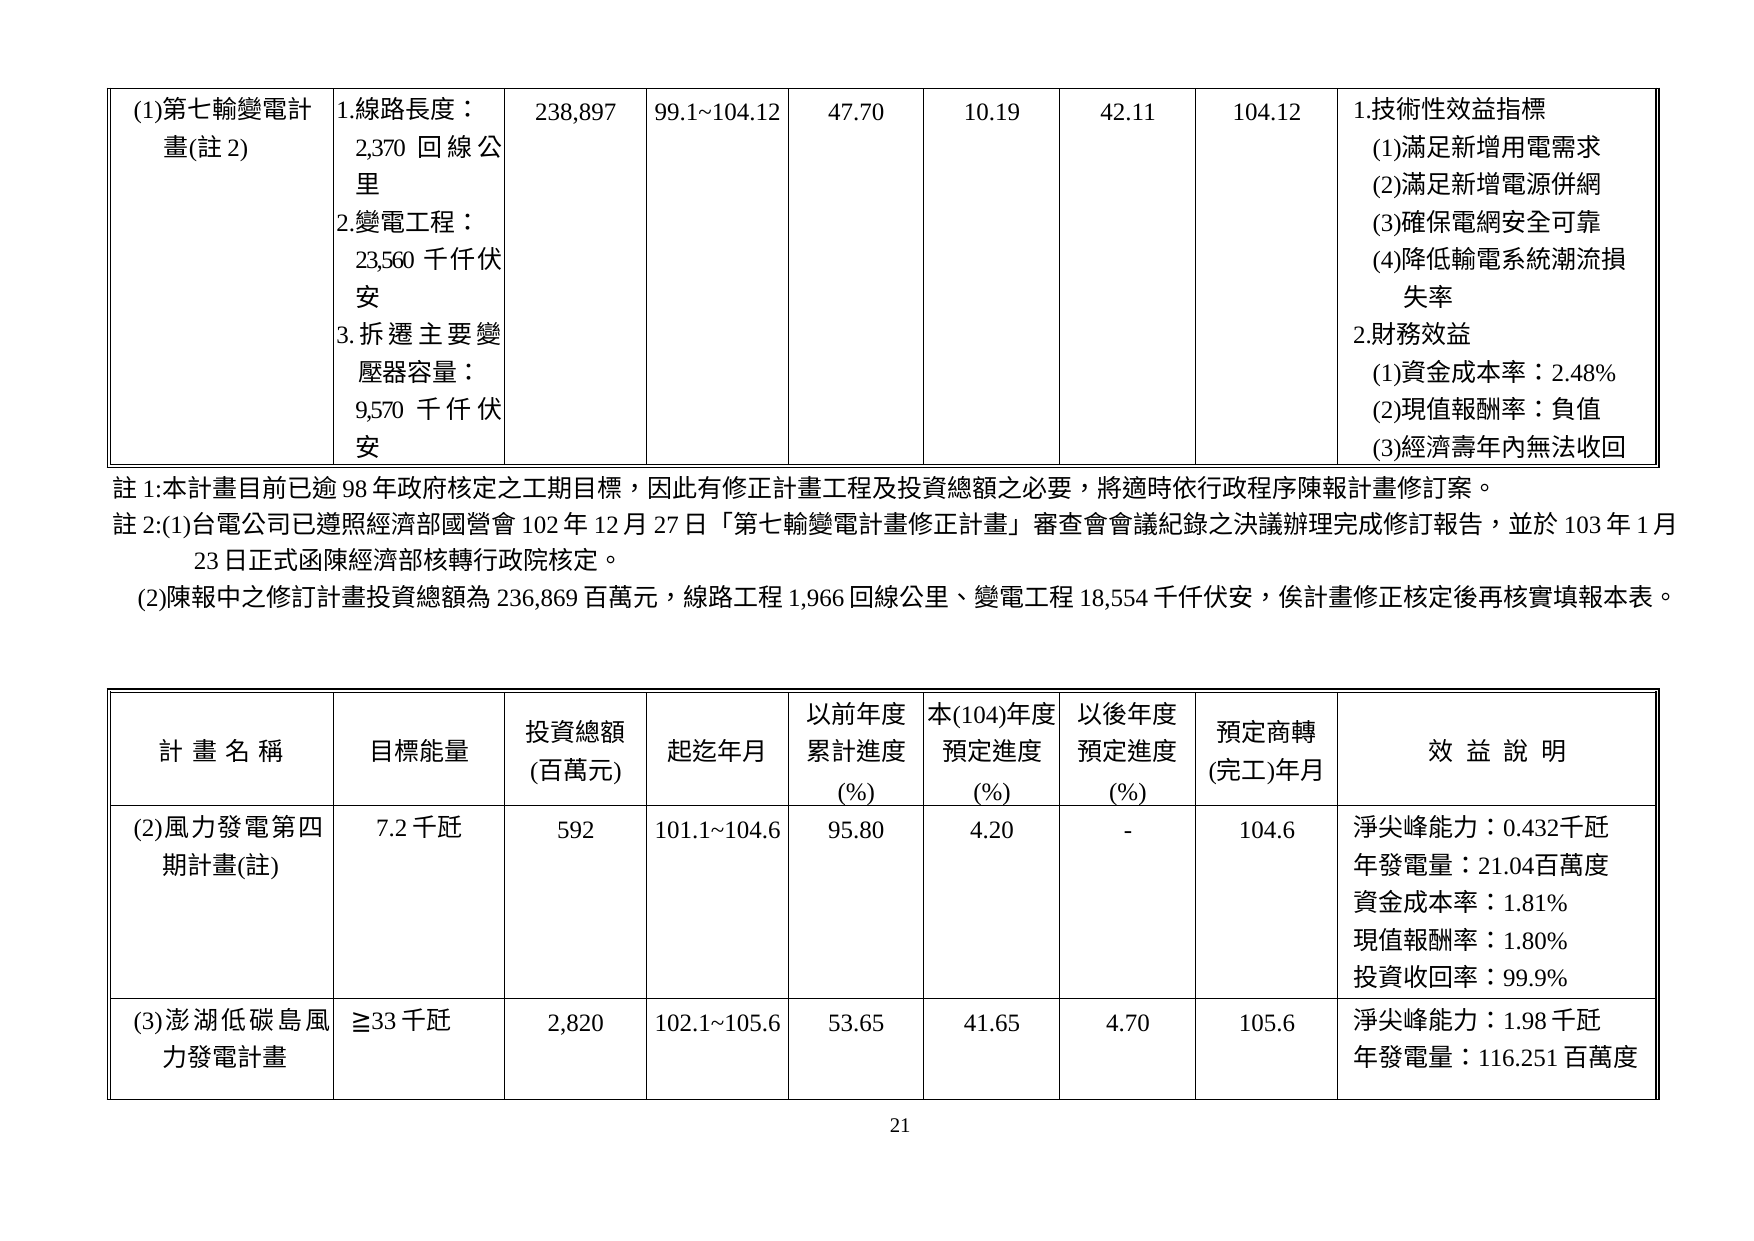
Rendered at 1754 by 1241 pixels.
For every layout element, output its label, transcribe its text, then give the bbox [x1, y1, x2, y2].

table_header 效益說明 [1338, 693, 1655, 805]
text 註2:(1)台電公司已遵照經濟部國營會102年12月27日「第七輸變電計畫修正計畫」審查會會議紀錄之決議辦理完成修訂報告，並於103年1月23日正式函陳經濟部核轉行政院核定。 [112, 504, 1687, 577]
text 註1:本計畫目前已逾98年政府核定之工期目標，因此有修正計畫工程及投資總額之必要，將適時依行政程序陳報計畫修訂案。 [112, 468, 1687, 504]
table_cell (1)第七輸變電計畫(註2) [111, 89, 333, 463]
table_cell 10.19 [924, 89, 1059, 463]
table_cell 1.技術性效益指標 (1)滿足新增用電需求 (2)滿足新增電源併網 (3)確保電網安全可靠 (4)降低輸電系統潮流損失率 2.財務效益 (1)資金成本率：2.48% (2)現值報酬率：負值 (3)經濟壽年內無法收回 [1338, 89, 1655, 463]
table_cell 102.1~105.6 [647, 999, 788, 1099]
table_cell 淨尖峰能力：1.98千瓩 年發電量：116.251百萬度 [1338, 999, 1655, 1099]
table_cell 99.1~104.12 [647, 89, 788, 463]
table_cell (2)風力發電第四期計畫(註) [111, 806, 333, 998]
table_header 以前年度 累計進度 (%) [789, 693, 923, 805]
table_cell 42.11 [1060, 89, 1195, 463]
table_cell 238,897 [505, 89, 646, 463]
table_cell 105.6 [1196, 999, 1337, 1099]
table_cell 47.70 [789, 89, 923, 463]
table_cell 4.70 [1060, 999, 1195, 1099]
table_cell 104.6 [1196, 806, 1337, 998]
table_cell 4.20 [924, 806, 1059, 998]
table_header 以後年度 預定進度 (%) [1060, 693, 1195, 805]
table_header 目標能量 [334, 693, 504, 805]
table_header 投資總額 (百萬元) [505, 693, 646, 805]
text (2)陳報中之修訂計畫投資總額為236,869百萬元，線路工程1,966回線公里、變電工程18,554千仟伏安，俟計畫修正核定後再核實填報本表。 [112, 577, 1687, 613]
table_cell - [1060, 806, 1195, 998]
table_cell 53.65 [789, 999, 923, 1099]
table_cell 7.2千瓩 [334, 806, 504, 998]
table_cell 1.線路長度： 2,370回線公里 2.變電工程： 23,560千仟伏安 3.拆遷主要變壓器容量： 9,570千仟伏安 [334, 89, 504, 463]
table_cell 2,820 [505, 999, 646, 1099]
table_cell 104.12 [1196, 89, 1337, 463]
table_cell 淨尖峰能力：0.432千瓩 年發電量：21.04百萬度 資金成本率：1.81% 現值報酬率：1.80% 投資收回率：99.9% [1338, 806, 1655, 998]
table_cell 592 [505, 806, 646, 998]
table_header 預定商轉 (完工)年月 [1196, 693, 1337, 805]
table_cell (3)澎湖低碳島風力發電計畫 [111, 999, 333, 1099]
table_cell ≧33千瓩 [334, 999, 504, 1099]
table_cell 101.1~104.6 [647, 806, 788, 998]
table_header 計畫名稱 [111, 693, 333, 805]
table_cell 95.80 [789, 806, 923, 998]
table_header 起迄年月 [647, 693, 788, 805]
table_header 本(104)年度預定進度 (%) [924, 693, 1059, 805]
table_cell 41.65 [924, 999, 1059, 1099]
